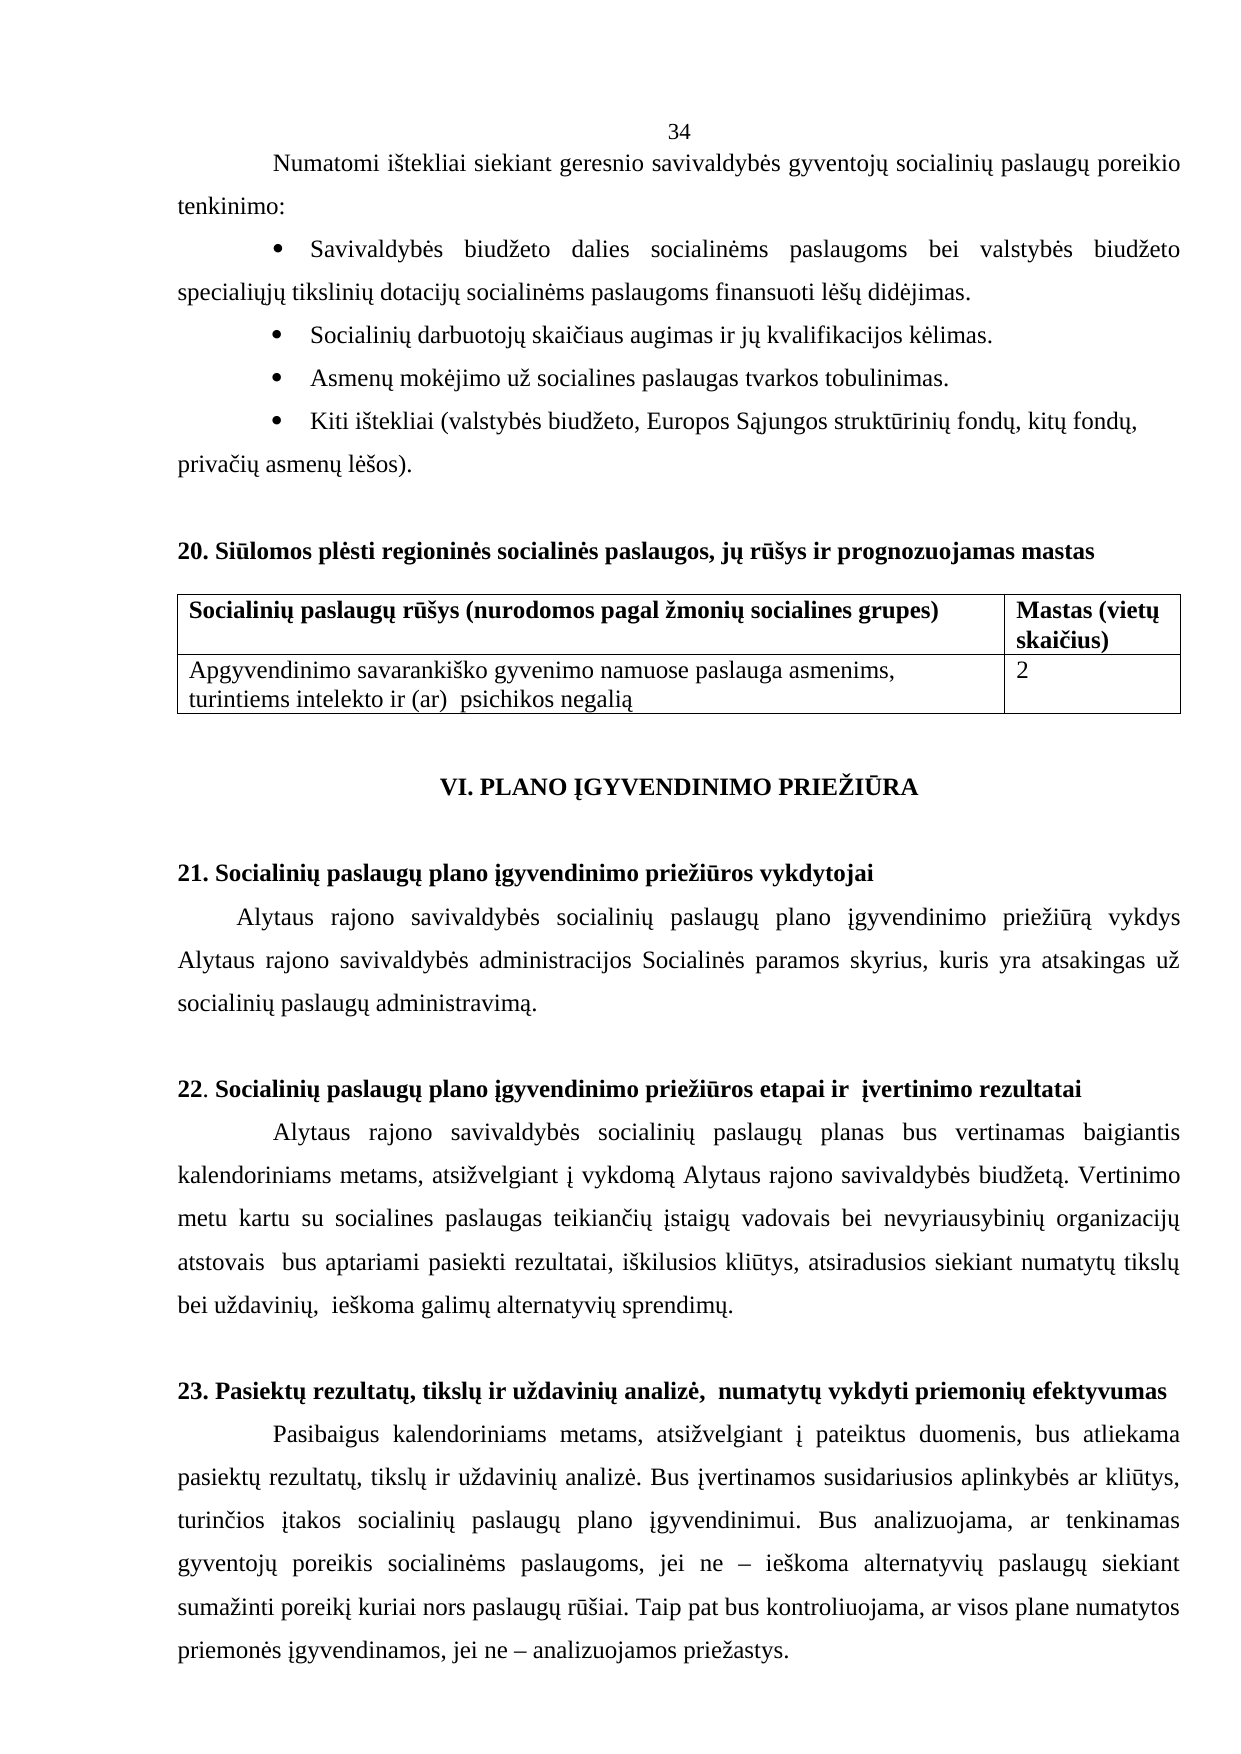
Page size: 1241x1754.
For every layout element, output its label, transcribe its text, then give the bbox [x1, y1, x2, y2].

text  Savivaldybės biudžeto dalies socialinėms paslaugoms bei valstybės biudžeto specialiųjų tikslinių dotacijų socialinėms paslaugoms finansuoti lėšų didėjimas. [177, 234, 1181, 306]
text privačių asmenų lėšos). [177, 449, 1181, 478]
text Numatomi ištekliai siekiant geresnio savivaldybės gyventojų socialinių paslaugų poreikio tenkinimo: [177, 148, 1181, 219]
text Alytaus rajono savivaldybės socialinių paslaugų plano įgyvendinimo priežiūrą vykdys Alytaus rajono savivaldybės administracijos Socialinės paramos skyrius, kuris yra atsakingas už socialinių paslaugų administravimą. [177, 902, 1181, 1017]
table_cell 2 [1005, 655, 1180, 713]
text Pasibaigus kalendoriniams metams, atsižvelgiant į pateiktus duomenis, bus atliekama pasiektų rezultatų, tikslų ir uždavinių analizė. Bus įvertinamos susidariusios aplinkybės ar kliūtys, turinčios įtakos socialinių paslaugų plano įgyvendinimui. Bus analizuojama, ar tenkinamas gyventojų poreikis socialinėms paslaugoms, jei ne – ieškoma alternatyvių paslaugų siekiant sumažinti poreikį kuriai nors paslaugų rūšiai. Taip pat bus kontroliuojama, ar visos plane numatytos priemonės įgyvendinamos, jei ne – analizuojamos priežastys. [177, 1419, 1181, 1663]
table_header Socialinių paslaugų rūšys (nurodomos pagal žmonių socialines grupes) [178, 595, 1004, 653]
text Alytaus rajono savivaldybės socialinių paslaugų planas bus vertinamas baigiantis kalendoriniams metams, atsižvelgiant į vykdomą Alytaus rajono savivaldybės biudžetą. Vertinimo metu kartu su socialines paslaugas teikiančių įstaigų vadovais bei nevyriausybinių organizacijų atstovais bus aptariami pasiekti rezultatai, iškilusios kliūtys, atsiradusios siekiant numatytų tikslų bei uždavinių, ieškoma galimų alternatyvių sprendimų. [177, 1117, 1181, 1318]
table_header Mastas (vietų skaičius) [1005, 595, 1180, 653]
table_cell Apgyvendinimo savarankiško gyvenimo namuose paslauga asmenims, turintiems intelekto ir (ar) psichikos negalią [178, 655, 1004, 713]
text  Kiti ištekliai (valstybės biudžeto, Europos Sąjungos struktūrinių fondų, kitų fondų, [272, 406, 1181, 435]
text 21. Socialinių paslaugų plano įgyvendinimo priežiūros vykdytojai [177, 858, 1181, 887]
text 20. Siūlomos plėsti regioninės socialinės paslaugos, jų rūšys ir prognozuojamas mastas [177, 536, 1181, 565]
text  Asmenų mokėjimo už socialines paslaugas tvarkos tobulinimas. [272, 363, 1181, 392]
text  Socialinių darbuotojų skaičiaus augimas ir jų kvalifikacijos kėlimas. [272, 320, 1181, 349]
text VI. PLANO ĮGYVENDINIMO PRIEŽIŪRA [177, 772, 1181, 801]
text 22. Socialinių paslaugų plano įgyvendinimo priežiūros etapai ir įvertinimo rezultatai [177, 1074, 1181, 1103]
text 23. Pasiektų rezultatų, tikslų ir uždavinių analizė, numatytų vykdyti priemonių efektyvumas [177, 1376, 1181, 1405]
